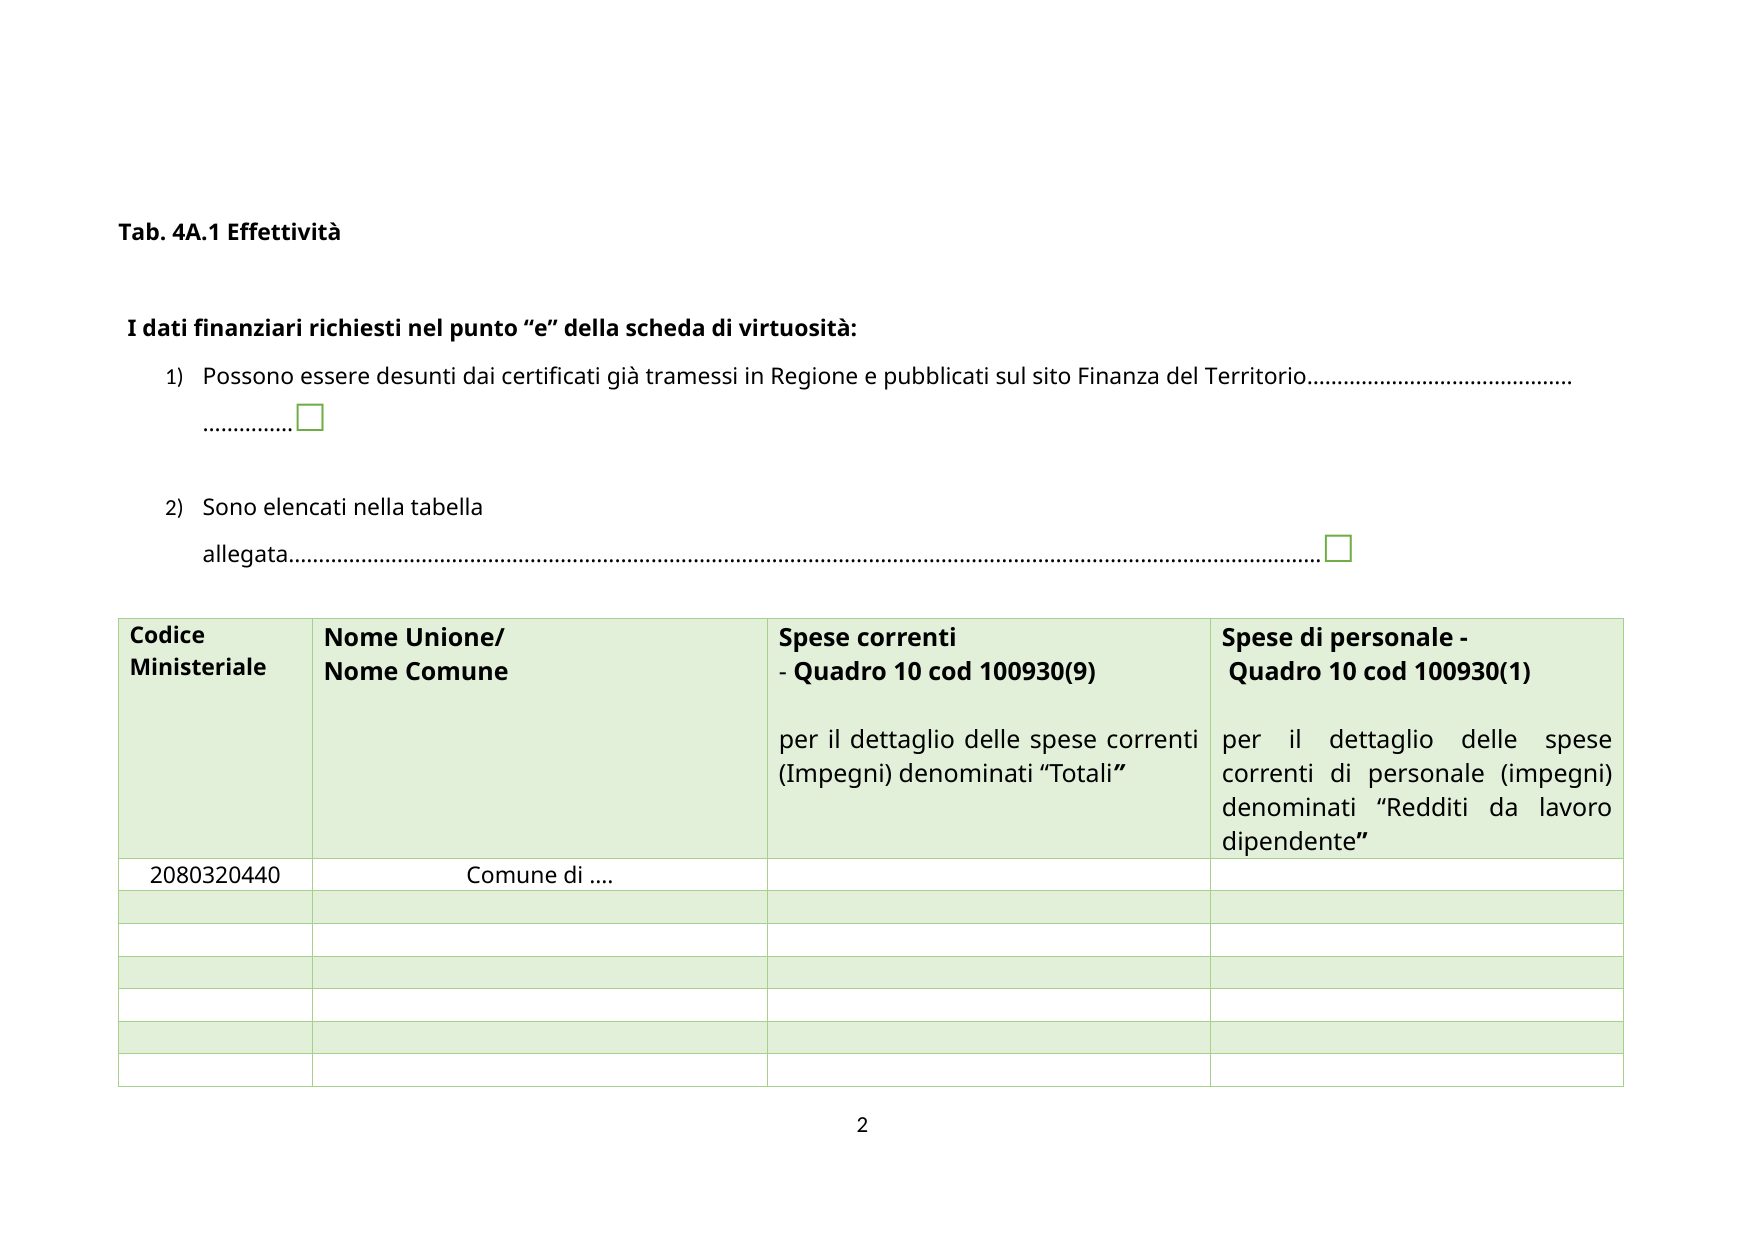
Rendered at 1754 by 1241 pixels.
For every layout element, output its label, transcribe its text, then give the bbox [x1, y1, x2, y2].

table_header Spese di personale - Quadro 10 cod 100930(1) per il dettaglio delle spese correnti di personale (impegni) denominati “Redditi da lavoro dipendente” [1211, 619, 1623, 858]
table_cell [768, 989, 1210, 1021]
list Sono elencati nella tabella allegata………………………………………………………………………………………………………………………………………………………☐ [165, 491, 1606, 573]
table_cell [768, 891, 1210, 923]
table_cell Comune di …. [313, 859, 767, 890]
table_cell 2080320440 [119, 859, 312, 890]
table_header Spese correnti - Quadro 10 cod 100930(9) per il dettaglio delle spese correnti (Impegni) denominati “Totali” [768, 619, 1210, 858]
table_cell [119, 957, 312, 988]
table_cell [119, 1054, 312, 1086]
table_cell [768, 1054, 1210, 1086]
table_cell [119, 924, 312, 956]
table_cell [313, 891, 767, 923]
table_cell [119, 989, 312, 1021]
table_cell [1211, 1022, 1623, 1053]
table_cell [1211, 1054, 1623, 1086]
table_cell [1211, 859, 1623, 890]
table_cell [768, 924, 1210, 956]
table_cell [313, 957, 767, 988]
table_cell [768, 859, 1210, 890]
table_header Nome Unione/ Nome Comune [313, 619, 767, 858]
table_cell [119, 891, 312, 923]
table_cell [313, 989, 767, 1021]
text Tab. 4A.1 Effettività [118, 216, 1606, 247]
table_cell [768, 957, 1210, 988]
text I dati finanziari richiesti nel punto “e” della scheda di virtuosità: [127, 312, 1606, 343]
table_cell [1211, 891, 1623, 923]
table_header Codice Ministeriale [119, 619, 312, 858]
table_cell [1211, 989, 1623, 1021]
table_cell [1211, 957, 1623, 988]
table_cell [1211, 924, 1623, 956]
table_cell [119, 1022, 312, 1053]
table_cell [313, 1054, 767, 1086]
list Possono essere desunti dai certificati già tramessi in Regione e pubblicati sul sito Finanza del Territorio……………………………………..……………☐ [165, 360, 1606, 442]
table_cell [768, 1022, 1210, 1053]
table_cell [313, 1022, 767, 1053]
table_cell [313, 924, 767, 956]
